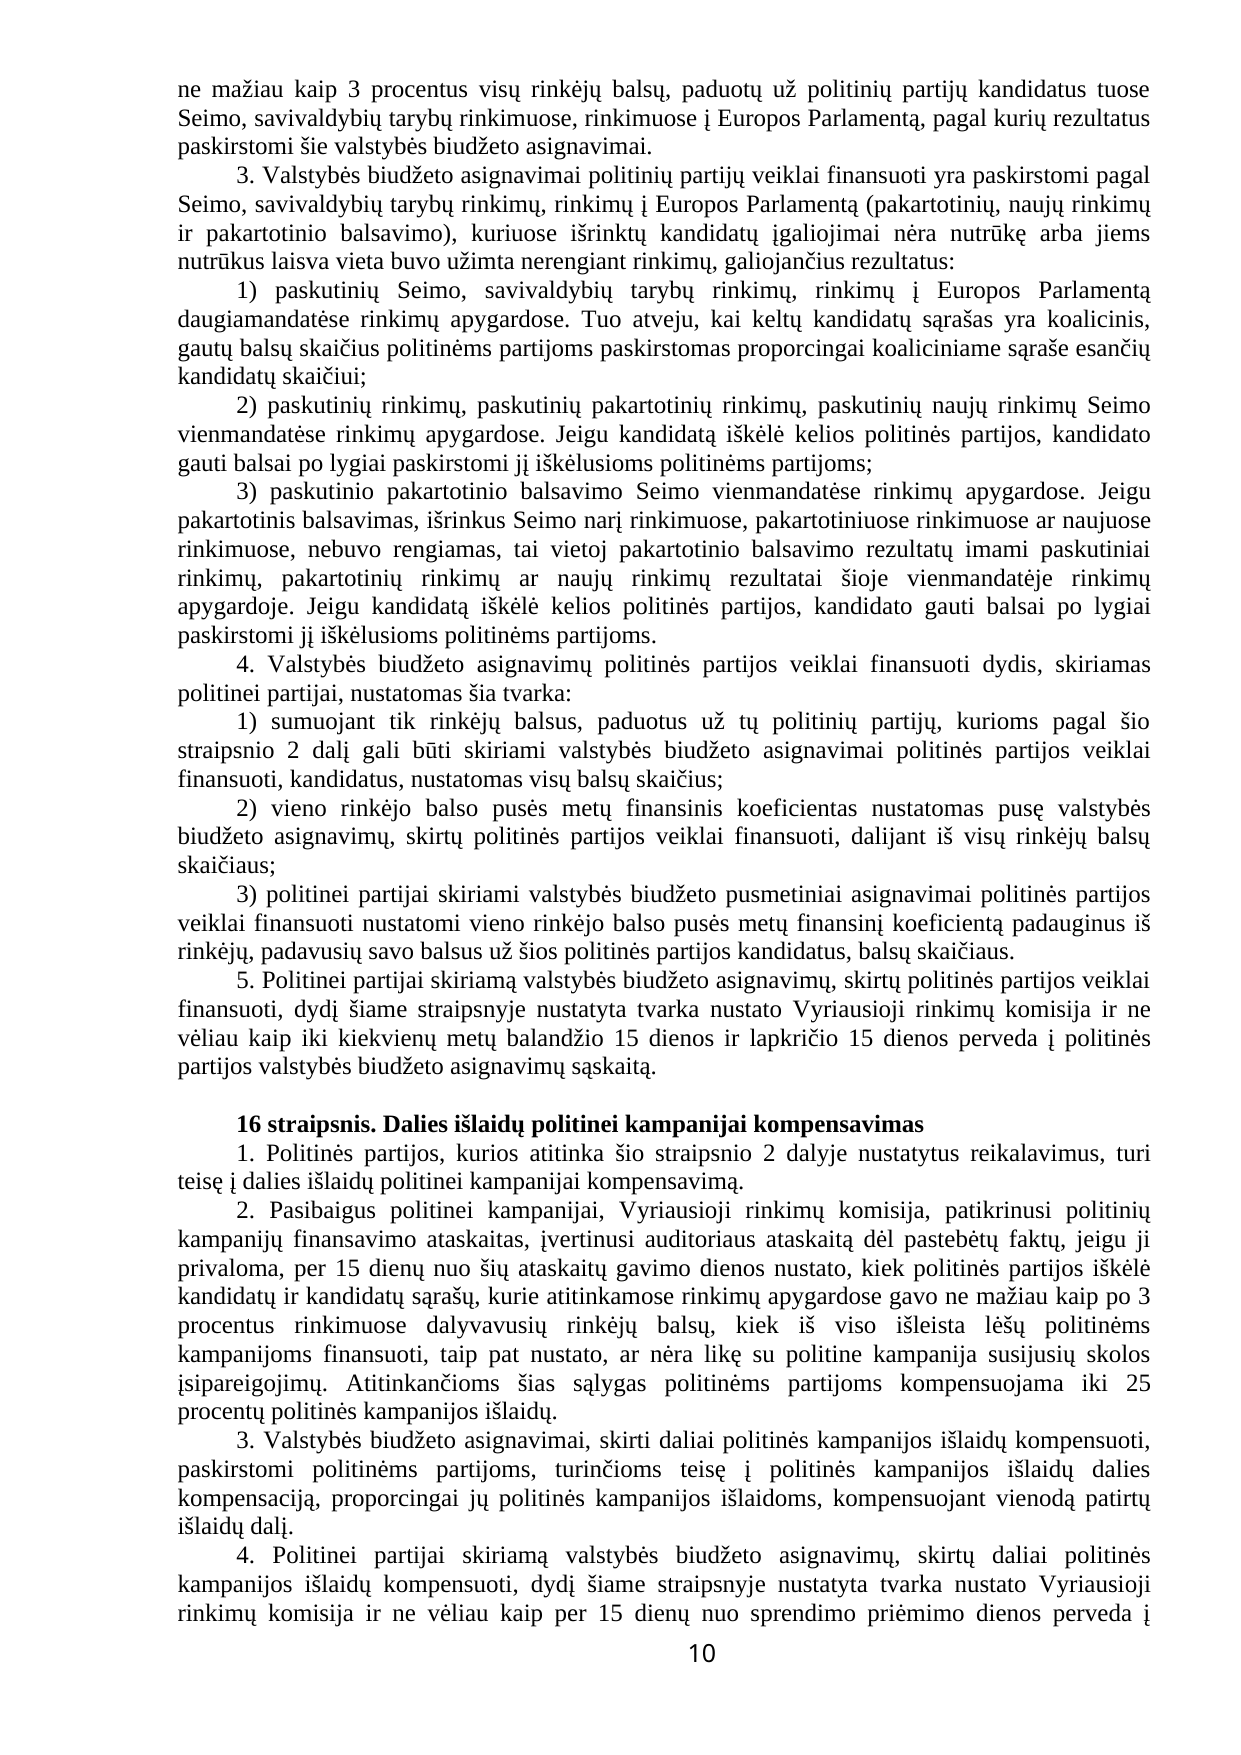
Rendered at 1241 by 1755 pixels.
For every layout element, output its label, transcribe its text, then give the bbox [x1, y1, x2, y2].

text 1) sumuojant tik rinkėjų balsus, paduotus už tų politinių partijų, kurioms pagal šio straipsnio 2 dalį gali būti skiriami valstybės biudžeto asignavimai politinės partijos veiklai finansuoti, kandidatus, nustatomas visų balsų skaičius; [177, 706, 1152, 793]
text 1) paskutinių Seimo, savivaldybių tarybų rinkimų, rinkimų į Europos Parlamentą daugiamandatėse rinkimų apygardose. Tuo atveju, kai keltų kandidatų sąrašas yra koalicinis, gautų balsų skaičius politinėms partijoms paskirstomas proporcingai koaliciniame sąraše esančių kandidatų skaičiui; [177, 275, 1152, 390]
text 16 straipsnis. Dalies išlaidų politinei kampanijai kompensavimas [177, 1109, 1152, 1138]
text 3. Valstybės biudžeto asignavimai politinių partijų veiklai finansuoti yra paskirstomi pagal Seimo, savivaldybių tarybų rinkimų, rinkimų į Europos Parlamentą (pakartotinių, naujų rinkimų ir pakartotinio balsavimo), kuriuose išrinktų kandidatų įgaliojimai nėra nutrūkę arba jiems nutrūkus laisva vieta buvo užimta nerengiant rinkimų, galiojančius rezultatus: [177, 160, 1152, 275]
text 3) paskutinio pakartotinio balsavimo Seimo vienmandatėse rinkimų apygardose. Jeigu pakartotinis balsavimas, išrinkus Seimo narį rinkimuose, pakartotiniuose rinkimuose ar naujuose rinkimuose, nebuvo rengiamas, tai vietoj pakartotinio balsavimo rezultatų imami paskutiniai rinkimų, pakartotinių rinkimų ar naujų rinkimų rezultatai šioje vienmandatėje rinkimų apygardoje. Jeigu kandidatą iškėlė kelios politinės partijos, kandidato gauti balsai po lygiai paskirstomi jį iškėlusioms politinėms partijoms. [177, 476, 1152, 649]
text 2. Pasibaigus politinei kampanijai, Vyriausioji rinkimų komisija, patikrinusi politinių kampanijų finansavimo ataskaitas, įvertinusi auditoriaus ataskaitą dėl pastebėtų faktų, jeigu ji privaloma, per 15 dienų nuo šių ataskaitų gavimo dienos nustato, kiek politinės partijos iškėlė kandidatų ir kandidatų sąrašų, kurie atitinkamose rinkimų apygardose gavo ne mažiau kaip po 3 procentus rinkimuose dalyvavusių rinkėjų balsų, kiek iš viso išleista lėšų politinėms kampanijoms finansuoti, taip pat nustato, ar nėra likę su politine kampanija susijusių skolos įsipareigojimų. Atitinkančioms šias sąlygas politinėms partijoms kompensuojama iki 25 procentų politinės kampanijos išlaidų. [177, 1195, 1152, 1425]
text 5. Politinei partijai skiriamą valstybės biudžeto asignavimų, skirtų politinės partijos veiklai finansuoti, dydį šiame straipsnyje nustatyta tvarka nustato Vyriausioji rinkimų komisija ir ne vėliau kaip iki kiekvienų metų balandžio 15 dienos ir lapkričio 15 dienos perveda į politinės partijos valstybės biudžeto asignavimų sąskaitą. [177, 965, 1152, 1080]
text 3) politinei partijai skiriami valstybės biudžeto pusmetiniai asignavimai politinės partijos veiklai finansuoti nustatomi vieno rinkėjo balso pusės metų finansinį koeficientą padauginus iš rinkėjų, padavusių savo balsus už šios politinės partijos kandidatus, balsų skaičiaus. [177, 879, 1152, 965]
text 2) paskutinių rinkimų, paskutinių pakartotinių rinkimų, paskutinių naujų rinkimų Seimo vienmandatėse rinkimų apygardose. Jeigu kandidatą iškėlė kelios politinės partijos, kandidato gauti balsai po lygiai paskirstomi jį iškėlusioms politinėms partijoms; [177, 390, 1152, 476]
text 4. Valstybės biudžeto asignavimų politinės partijos veiklai finansuoti dydis, skiriamas politinei partijai, nustatomas šia tvarka: [177, 649, 1152, 706]
text 3. Valstybės biudžeto asignavimai, skirti daliai politinės kampanijos išlaidų kompensuoti, paskirstomi politinėms partijoms, turinčioms teisę į politinės kampanijos išlaidų dalies kompensaciją, proporcingai jų politinės kampanijos išlaidoms, kompensuojant vienodą patirtų išlaidų dalį. [177, 1425, 1152, 1540]
text 2) vieno rinkėjo balso pusės metų finansinis koeficientas nustatomas pusę valstybės biudžeto asignavimų, skirtų politinės partijos veiklai finansuoti, dalijant iš visų rinkėjų balsų skaičiaus; [177, 793, 1152, 879]
text 4. Politinei partijai skiriamą valstybės biudžeto asignavimų, skirtų daliai politinės kampanijos išlaidų kompensuoti, dydį šiame straipsnyje nustatyta tvarka nustato Vyriausioji rinkimų komisija ir ne vėliau kaip per 15 dienų nuo sprendimo priėmimo dienos perveda į [177, 1540, 1152, 1626]
text ne mažiau kaip 3 procentus visų rinkėjų balsų, paduotų už politinių partijų kandidatus tuose Seimo, savivaldybių tarybų rinkimuose, rinkimuose į Europos Parlamentą, pagal kurių rezultatus paskirstomi šie valstybės biudžeto asignavimai. [177, 74, 1152, 160]
text 1. Politinės partijos, kurios atitinka šio straipsnio 2 dalyje nustatytus reikalavimus, turi teisę į dalies išlaidų politinei kampanijai kompensavimą. [177, 1138, 1152, 1195]
